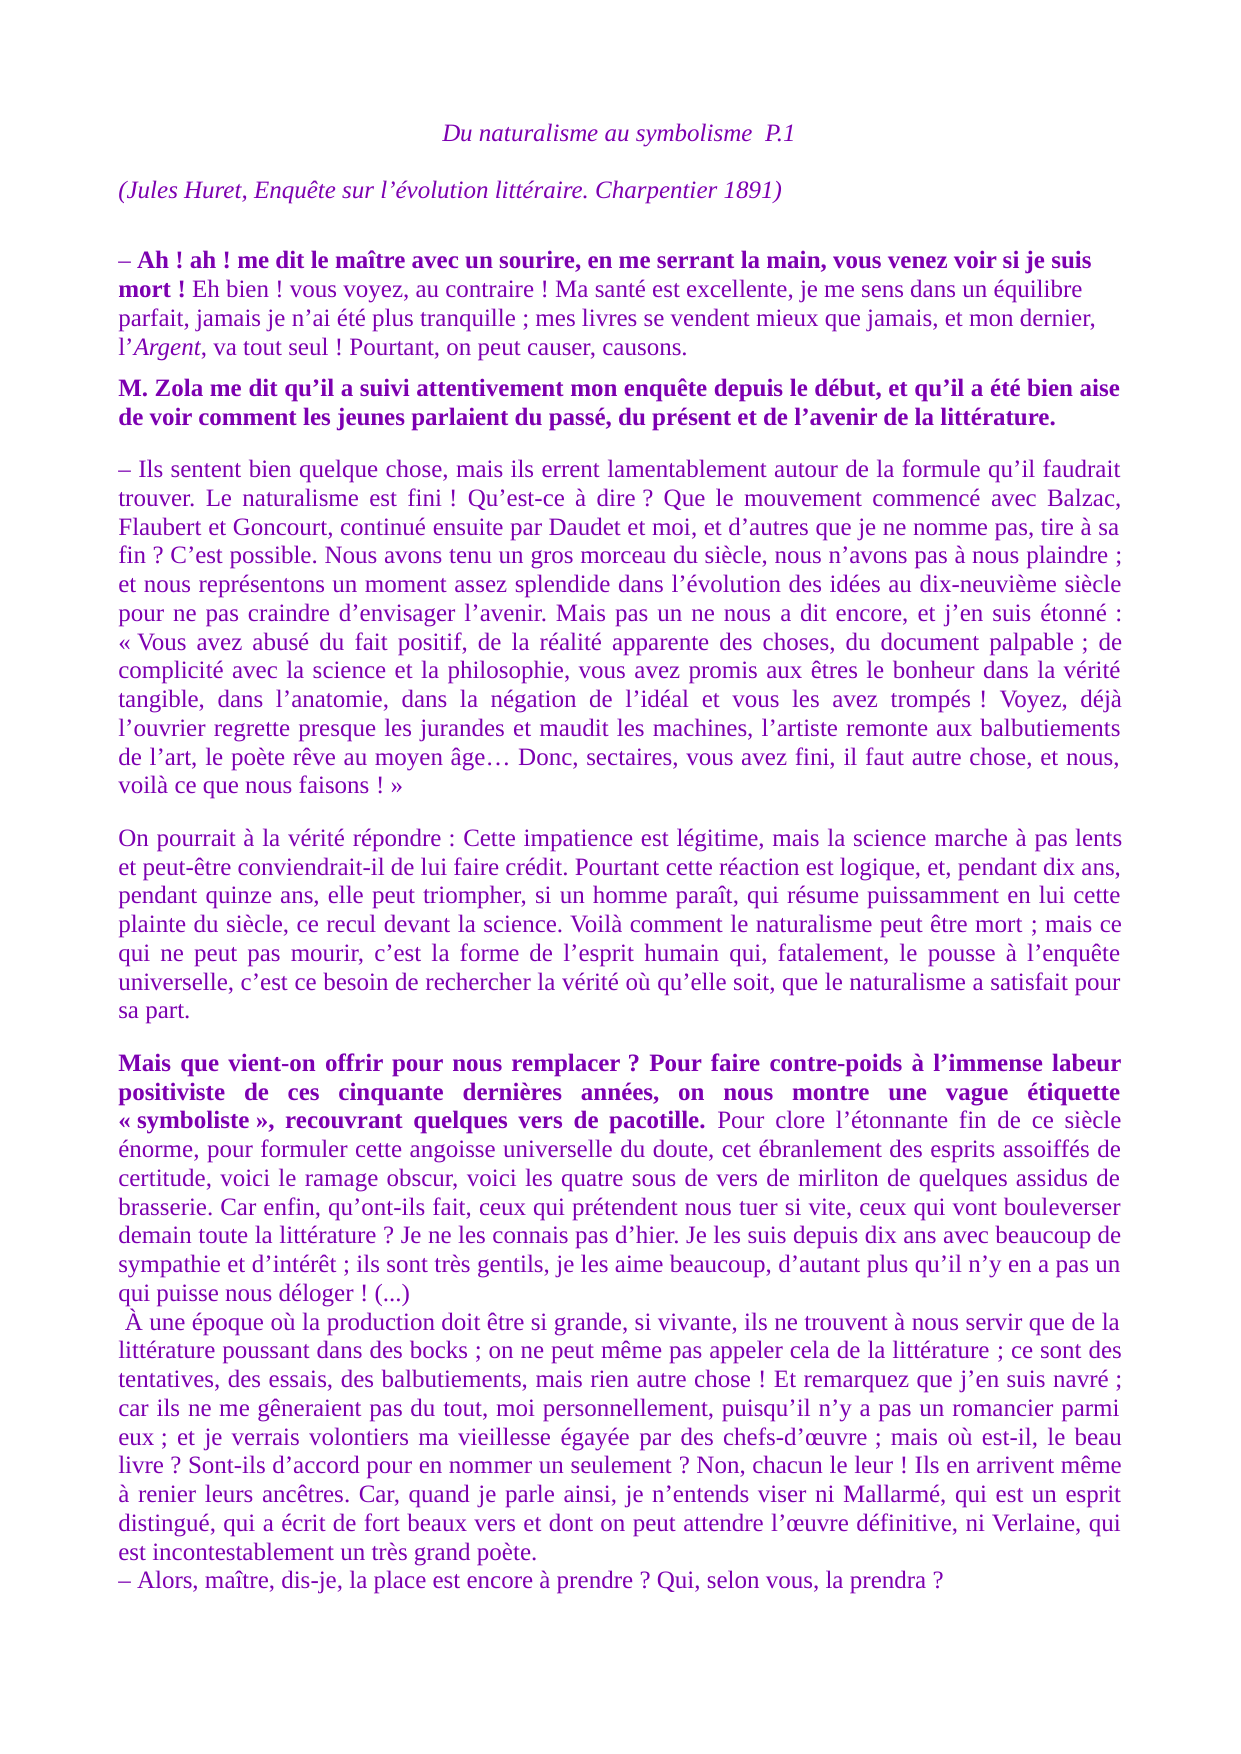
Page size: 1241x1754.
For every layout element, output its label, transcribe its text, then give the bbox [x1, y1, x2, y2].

text M. Zola me dit qu’il a suivi attentivement mon enquête depuis le début, et qu’il a été bien aise de voir comment les jeunes parlaient du passé, du présent et de l’avenir de la littérature. [118, 373, 1122, 431]
text Du naturalisme au symbolisme P.1 [118, 118, 1122, 147]
text (Jules Huret, Enquête sur l’évolution littéraire. Charpentier 1891) [118, 176, 1122, 204]
text – Ils sentent bien quelque chose, mais ils errent lamentablement autour de la formule qu’il faudrait trouver. Le naturalisme est fini ! Qu’est-ce à dire ? Que le mouvement commencé avec Balzac, Flaubert et Goncourt, continué ensuite par Daudet et moi, et d’autres que je ne nomme pas, tire à sa fin ? C’est possible. Nous avons tenu un gros morceau du siècle, nous n’avons pas à nous plaindre ; et nous représentons un moment assez splendide dans l’évolution des idées au dix-neuvième siècle pour ne pas craindre d’envisager l’avenir. Mais pas un ne nous a dit encore, et j’en suis étonné : « Vous avez abusé du fait positif, de la réalité apparente des choses, du document palpable ; de complicité avec la science et la philosophie, vous avez promis aux êtres le bonheur dans la vérité tangible, dans l’anatomie, dans la négation de l’idéal et vous les avez trompés ! Voyez, déjà l’ouvrier regrette presque les jurandes et maudit les machines, l’artiste remonte aux balbutiements de l’art, le poète rêve au moyen âge… Donc, sectaires, vous avez fini, il faut autre chose, et nous, voilà ce que nous faisons ! » [118, 454, 1122, 799]
text – Ah ! ah ! me dit le maître avec un sourire, en me serrant la main, vous venez voir si je suis mort ! Eh bien ! vous voyez, au contraire ! Ma santé est excellente, je me sens dans un équilibre parfait, jamais je n’ai été plus tranquille ; mes livres se vendent mieux que jamais, et mon dernier, l’Argent, va tout seul ! Pourtant, on peut causer, causons. [118, 246, 1122, 361]
text Mais que vient-on offrir pour nous remplacer ? Pour faire contre-poids à l’immense labeur positiviste de ces cinquante dernières années, on nous montre une vague étiquette « symboliste », recouvrant quelques vers de pacotille. Pour clore l’étonnante fin de ce siècle énorme, pour formuler cette angoisse universelle du doute, cet ébranlement des esprits assoiffés de certitude, voici le ramage obscur, voici les quatre sous de vers de mirliton de quelques assidus de brasserie. Car enfin, qu’ont-ils fait, ceux qui prétendent nous tuer si vite, ceux qui vont bouleverser demain toute la littérature ? Je ne les connais pas d’hier. Je les suis depuis dix ans avec beaucoup de sympathie et d’intérêt ; ils sont très gentils, je les aime beaucoup, d’autant plus qu’il n’y en a pas un qui puisse nous déloger ! (...) [118, 1048, 1122, 1307]
text – Alors, maître, dis-je, la place est encore à prendre ? Qui, selon vous, la prendra ? [118, 1565, 1122, 1594]
text À une époque où la production doit être si grande, si vivante, ils ne trouvent à nous servir que de la littérature poussant dans des bocks ; on ne peut même pas appeler cela de la littérature ; ce sont des tentatives, des essais, des balbutiements, mais rien autre chose ! Et remarquez que j’en suis navré ; car ils ne me gêneraient pas du tout, moi personnellement, puisqu’il n’y a pas un romancier parmi eux ; et je verrais volontiers ma vieillesse égayée par des chefs-d’œuvre ; mais où est-il, le beau livre ? Sont-ils d’accord pour en nommer un seulement ? Non, chacun le leur ! Ils en arrivent même à renier leurs ancêtres. Car, quand je parle ainsi, je n’entends viser ni Mallarmé, qui est un esprit distingué, qui a écrit de fort beaux vers et dont on peut attendre l’œuvre définitive, ni Verlaine, qui est incontestablement un très grand poète. [118, 1307, 1122, 1565]
text On pourrait à la vérité répondre : Cette impatience est légitime, mais la science marche à pas lents et peut-être conviendrait-il de lui faire crédit. Pourtant cette réaction est logique, et, pendant dix ans, pendant quinze ans, elle peut triompher, si un homme paraît, qui résume puissamment en lui cette plainte du siècle, ce recul devant la science. Voilà comment le naturalisme peut être mort ; mais ce qui ne peut pas mourir, c’est la forme de l’esprit humain qui, fatalement, le pousse à l’enquête universelle, c’est ce besoin de rechercher la vérité où qu’elle soit, que le naturalisme a satisfait pour sa part. [118, 823, 1122, 1024]
